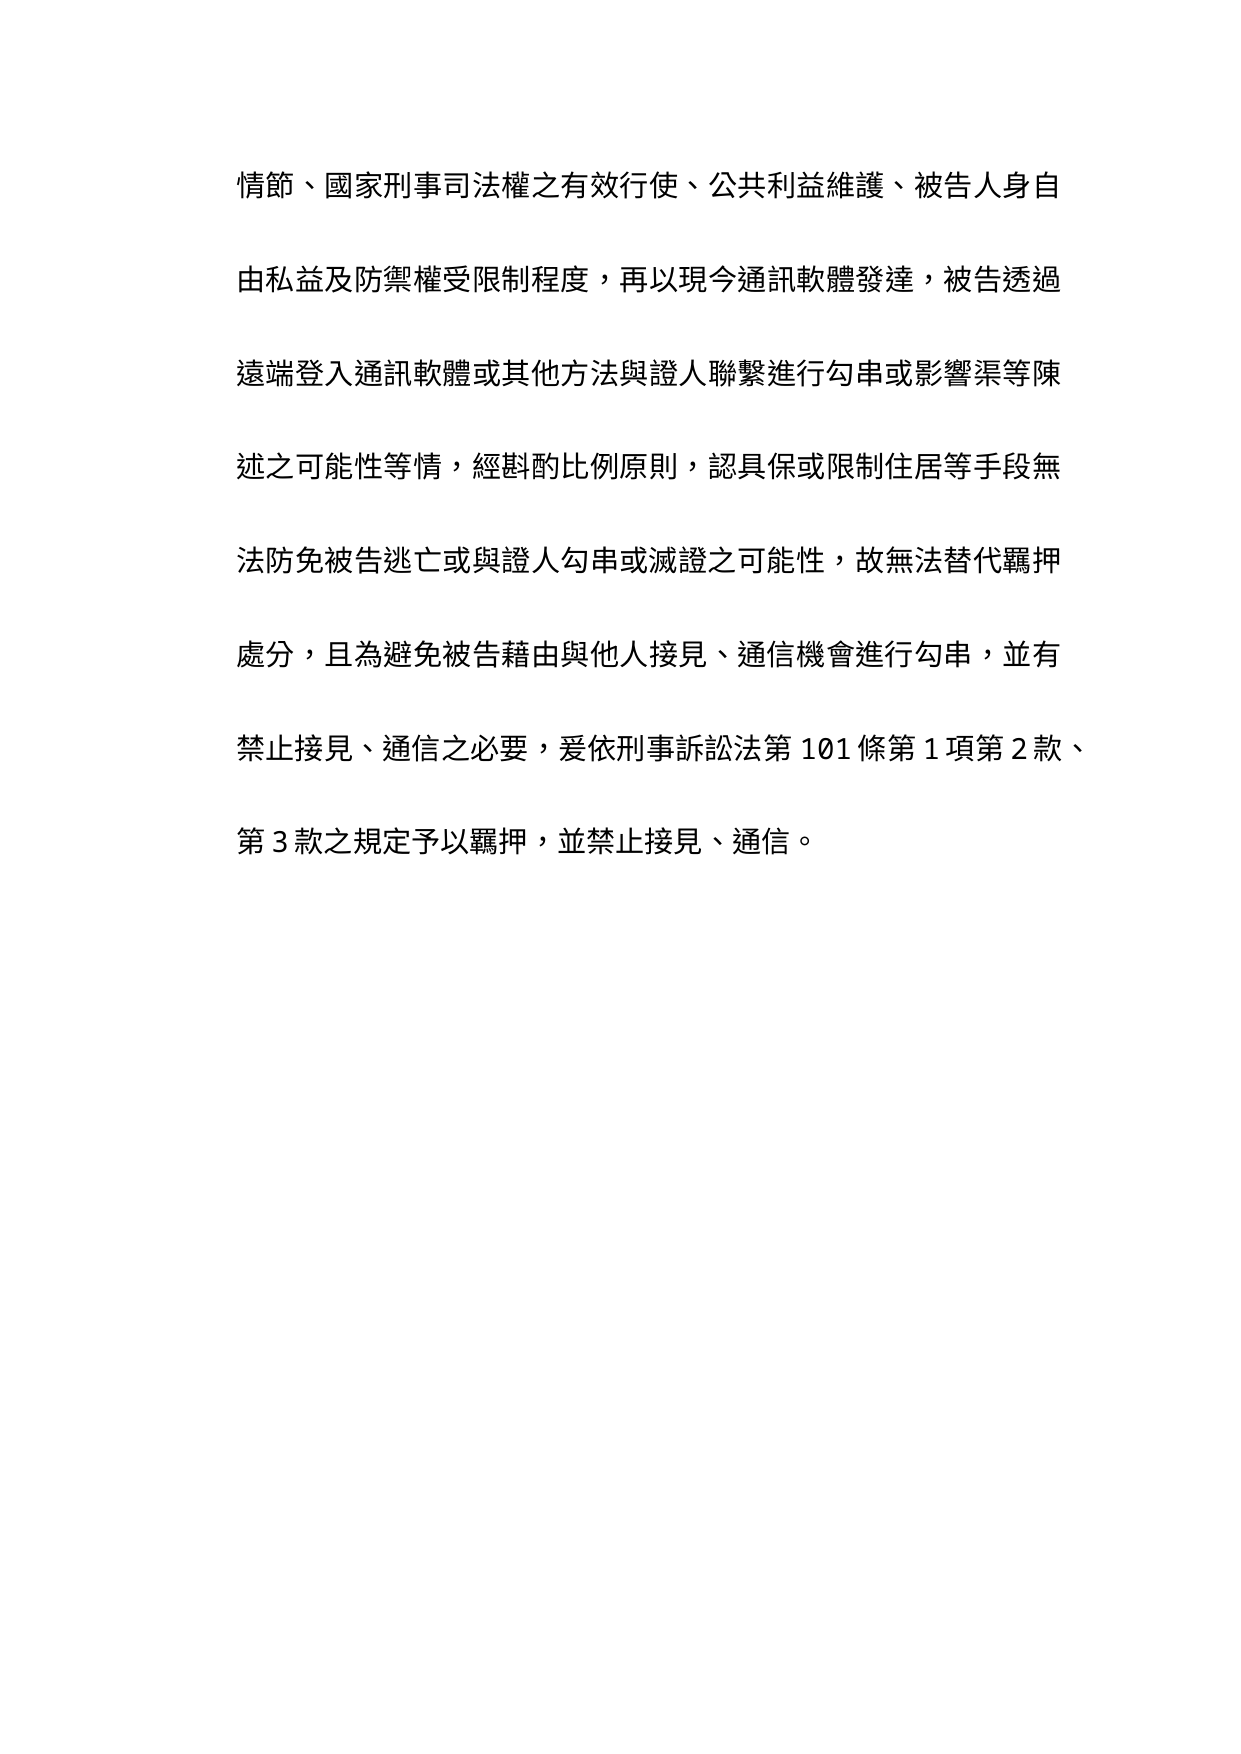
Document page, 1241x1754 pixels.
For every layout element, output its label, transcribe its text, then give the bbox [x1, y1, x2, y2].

text 本案綜上考量，認被告所涉犯罪危害國家法治秩序甚鉅，審酌目前偵辦案件之進度、所涉犯罪規模、參與人數、犯罪金額等本案情節、國家刑事司法權之有效行使、公共利益維護、被告人身自由私益及防禦權受限制程度，再以現今通訊軟體發達，被告透過遠端登入通訊軟體或其他方法與證人聯繫進行勾串或影響渠等陳述之可能性等情，經斟酌比例原則，認具保或限制住居等手段無法防免被告逃亡或與證人勾串或滅證之可能性，故無法替代羈押處分，且為避免被告藉由與他人接見、通信機會進行勾串，並有禁止接見、通信之必要，爰依刑事訴訟法第101條第1項第2款、第3款之規定予以羈押，並禁止接見、通信。 [236, 142, 1063, 861]
